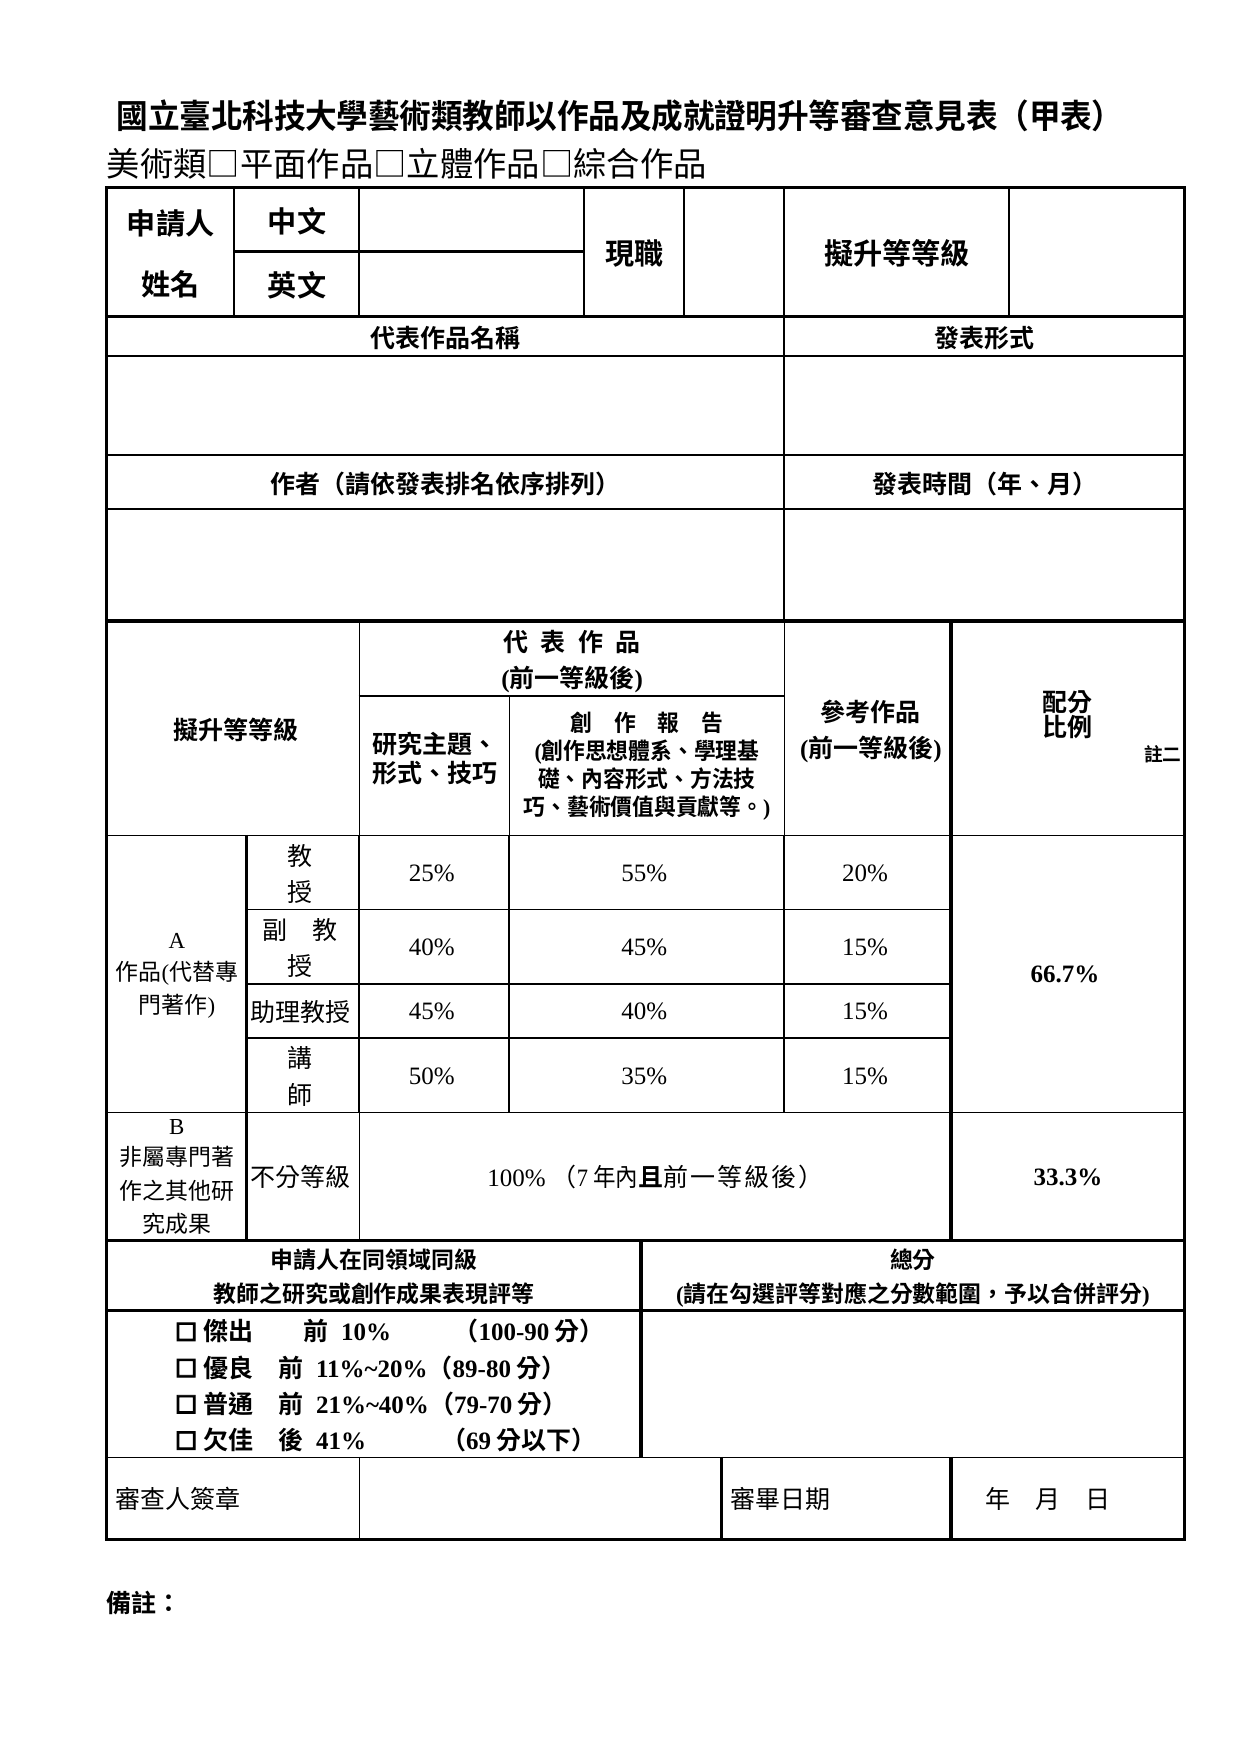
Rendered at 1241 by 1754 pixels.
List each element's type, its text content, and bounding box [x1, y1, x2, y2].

table_cell 55% [510, 836, 783, 909]
table_cell 33.3% [953, 1113, 1183, 1239]
table_cell 講 師 [248, 1039, 358, 1111]
table_header 現職 [585, 189, 683, 314]
table_cell [360, 253, 583, 314]
table_cell 100% （7年內且前一等級後） [360, 1113, 949, 1239]
table_cell 25% [360, 836, 508, 909]
table_cell 英文 [235, 253, 358, 314]
table_cell 15% [785, 1039, 949, 1111]
table_cell 發表時間（年、月） [785, 456, 1183, 508]
table_cell [108, 357, 783, 454]
table_header 擬升等等級 [785, 189, 1008, 314]
table_cell 45% [360, 985, 508, 1037]
table_cell 副 教 授 [248, 910, 358, 983]
table_header [360, 189, 583, 250]
table_cell 配分 比例 註二 [953, 623, 1183, 835]
table_cell 年 月 日 [953, 1458, 1183, 1538]
table_cell 審畢日期 [723, 1458, 949, 1538]
table_cell 代 表 作 品 (前一等級後) [360, 623, 784, 695]
table_cell 總分 (請在勾選評等對應之分數範圍，予以合併評分) [643, 1242, 1183, 1309]
table_header [685, 189, 783, 314]
table_cell 擬升等等級 [108, 623, 359, 835]
table_cell 15% [785, 910, 949, 983]
table_cell 發表形式 [785, 318, 1183, 355]
table_cell A 作品(代替專門著作) [108, 836, 245, 1111]
text 備註： [106, 1559, 1134, 1622]
table_cell 66.7% [953, 836, 1183, 1111]
table_cell 申請人在同領域同級 教師之研究或創作成果表現評等 [108, 1242, 639, 1309]
table_header 申請人 姓名 [108, 189, 233, 314]
table_header [1010, 189, 1183, 314]
table_cell [785, 510, 1183, 619]
table_cell B 非屬專門著作之其他研究成果 [108, 1113, 245, 1239]
table_cell [360, 1458, 720, 1538]
table_cell 15% [785, 985, 949, 1037]
table_cell 代表作品名稱 [108, 318, 783, 355]
table_cell 20% [785, 836, 949, 909]
text 美術類□平面作品□立體作品□綜合作品 [106, 138, 1134, 186]
table_cell 不分等級 [248, 1113, 359, 1239]
table_cell 作者（請依發表排名依序排列） [108, 456, 783, 508]
table_cell 35% [510, 1039, 783, 1111]
table_cell 50% [360, 1039, 508, 1111]
table_cell 教 授 [248, 836, 358, 909]
table_cell 創 作 報 告 (創作思想體系、學理基礎、內容形式、方法技巧、藝術價值與貢獻等。) [510, 697, 784, 835]
table_cell 40% [510, 985, 783, 1037]
table_header 中文 [235, 189, 358, 250]
table_cell 40% [360, 910, 508, 983]
table_cell 助理教授 [248, 985, 358, 1037]
table_cell [785, 357, 1183, 454]
table_cell 參考作品 (前一等級後) [785, 623, 949, 835]
table_cell 審查人簽章 [108, 1458, 359, 1538]
table_cell [643, 1312, 1183, 1457]
table_cell 45% [510, 910, 783, 983]
table_cell  傑出 前 10% （100-90分）  優良 前 11%~20%（89-80分）  普通 前 21%~40%（79-70分）  欠佳 後 41% （69分以下） [108, 1312, 639, 1457]
table_cell [108, 510, 783, 619]
table_cell 研究主題、形式、技巧 [360, 697, 509, 835]
text 國立臺北科技大學藝術類教師以作品及成就證明升等審查意見表（甲表） [106, 90, 1134, 138]
